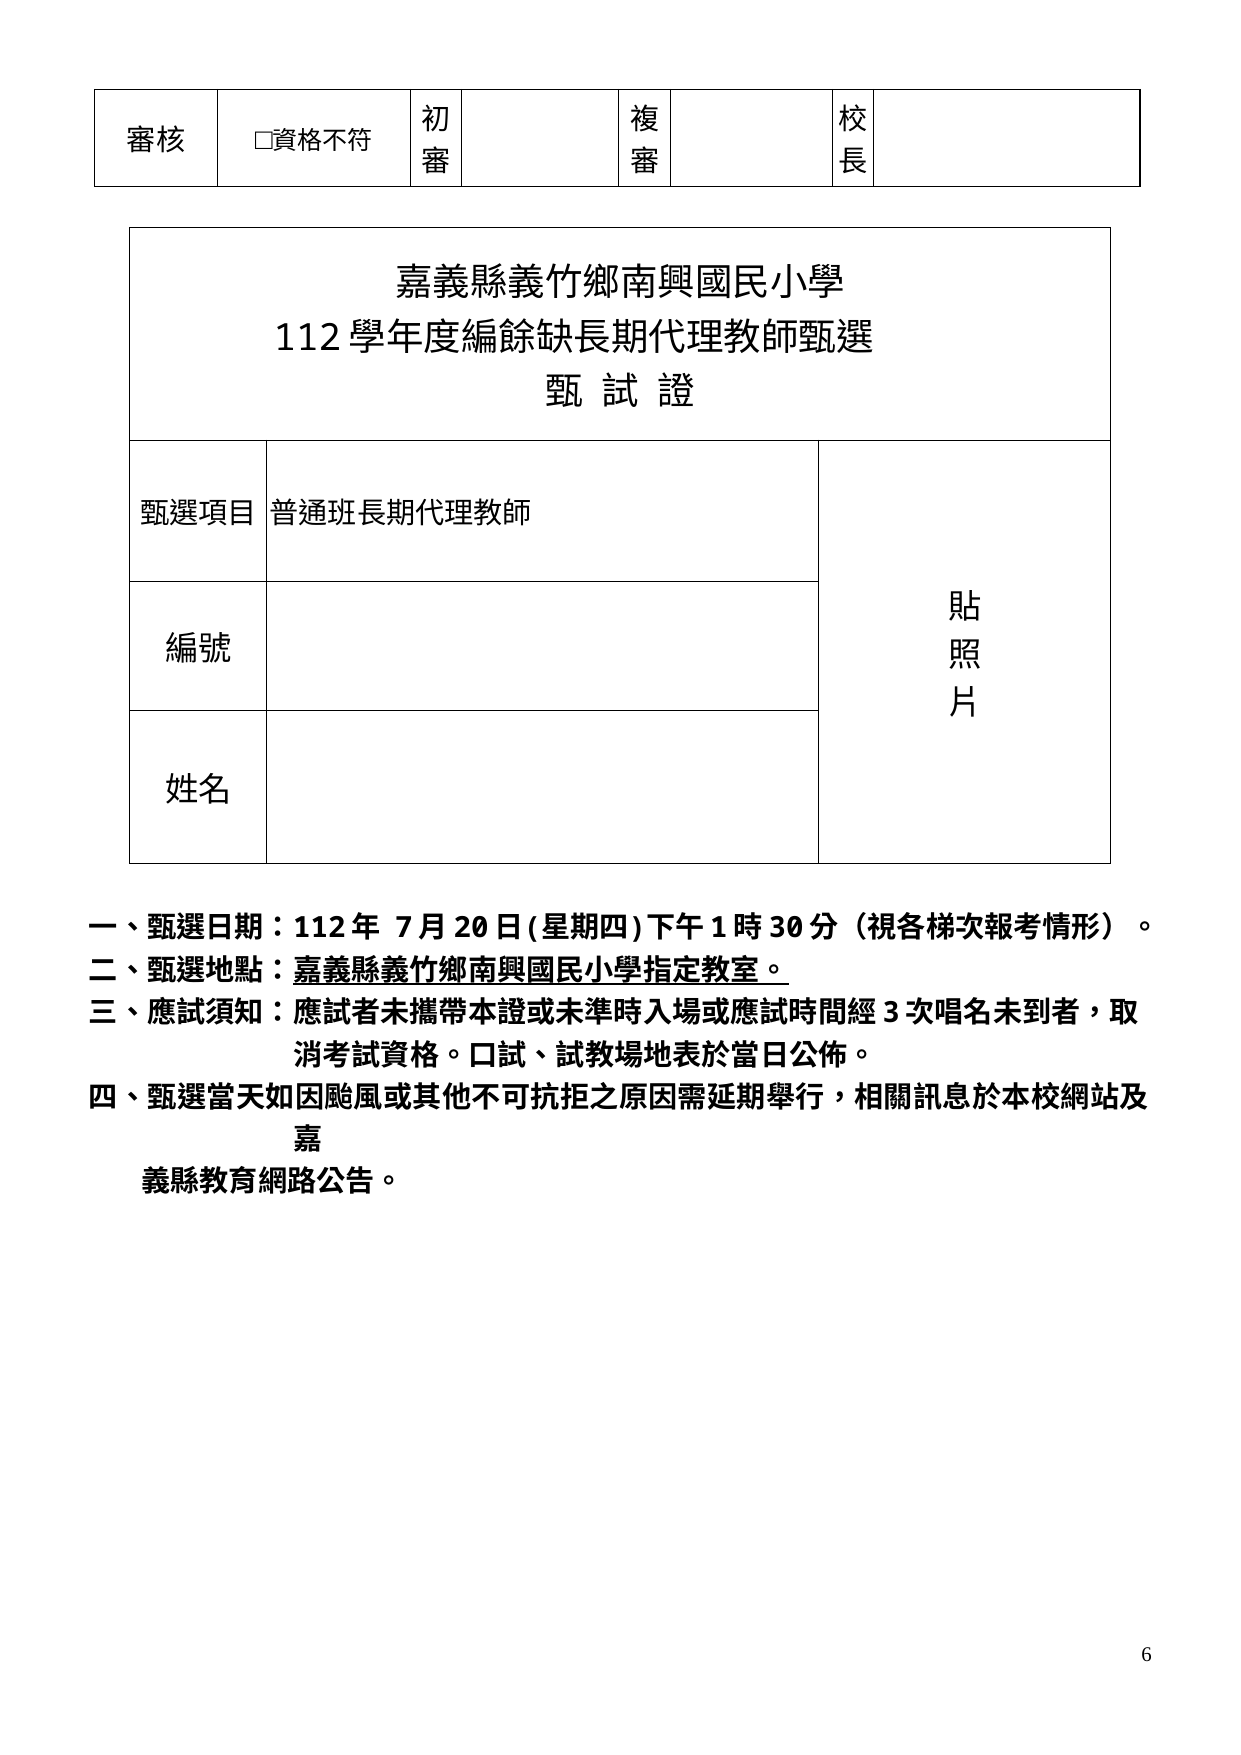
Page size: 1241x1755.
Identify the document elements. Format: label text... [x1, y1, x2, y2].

table_cell [671, 90, 832, 186]
table_cell 複 審 [619, 90, 670, 186]
table_cell 貼 照 片 [819, 441, 1110, 863]
table_cell 編號 [130, 582, 266, 710]
table_header 嘉義縣義竹鄉南興國民小學 112學年度編餘缺長期代理教師甄選 甄 試 證 [130, 228, 1110, 439]
table_cell [874, 90, 1139, 186]
text 三、應試須知：應試者未攜帶本證或未準時入場或應試時間經3次唱名未到者，取消考試資格。口試、試教場地表於當日公佈。 [89, 989, 1152, 1073]
table_cell 校 長 [833, 90, 873, 186]
table_cell 姓名 [130, 711, 266, 863]
text 一、甄選日期：112年 7月20日(星期四)下午1時30分（視各梯次報考情形）。 [89, 904, 1152, 946]
table_cell 初審 [411, 90, 461, 186]
table_cell [462, 90, 618, 186]
text 義縣教育網路公告。 [89, 1158, 1152, 1200]
table_cell □資格不符 [218, 90, 410, 186]
table_cell [267, 582, 818, 710]
table_cell 甄選項目 [130, 441, 266, 581]
table_cell 審核 [95, 90, 217, 186]
table_cell [1141, 89, 1146, 186]
text 四、甄選當天如因颱風或其他不可抗拒之原因需延期舉行，相關訊息於本校網站及嘉 [89, 1073, 1152, 1158]
text 二、甄選地點：嘉義縣義竹鄉南興國民小學指定教室。 [89, 946, 1152, 989]
table_cell [267, 711, 818, 863]
table_cell 普通班長期代理教師 [267, 441, 818, 581]
